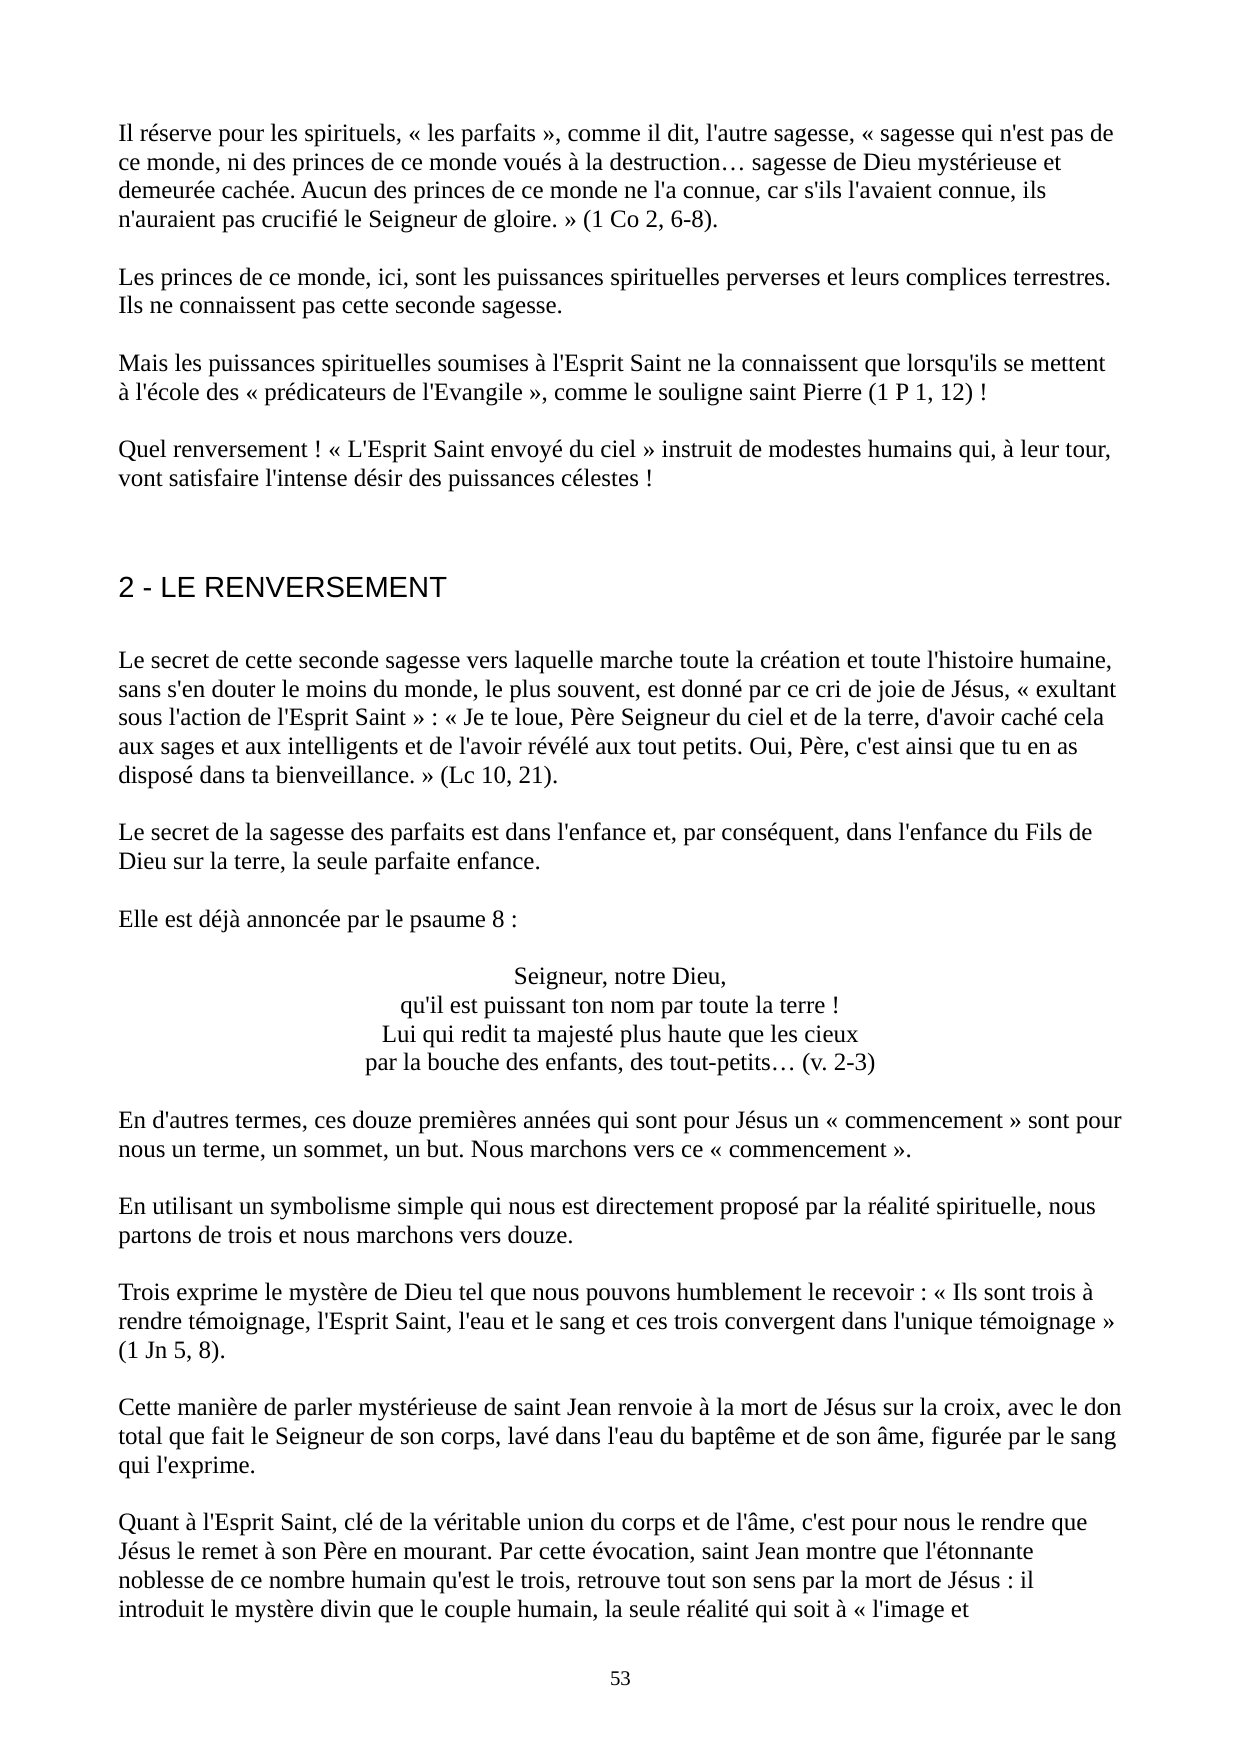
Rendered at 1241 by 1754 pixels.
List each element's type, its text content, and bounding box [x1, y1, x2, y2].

subtitle 2 - LE RENVERSEMENT [118, 570, 1122, 604]
text qu'il est puissant ton nom par toute la terre ! [118, 990, 1122, 1019]
text En utilisant un symbolisme simple qui nous est directement proposé par la réalité spirituelle, nous partons de trois et nous marchons vers douze. [118, 1191, 1122, 1249]
text Elle est déjà annoncée par le psaume 8 : [118, 904, 1122, 932]
text Lui qui redit ta majesté plus haute que les cieux [118, 1019, 1122, 1047]
text par la bouche des enfants, des tout-petits… (v. 2-3) [118, 1047, 1122, 1076]
text Quel renversement ! « L'Esprit Saint envoyé du ciel » instruit de modestes humains qui, à leur tour, vont satisfaire l'intense désir des puissances célestes ! [118, 434, 1122, 492]
text Les princes de ce monde, ici, sont les puissances spirituelles perverses et leurs complices terrestres. Ils ne connaissent pas cette seconde sagesse. [118, 262, 1122, 319]
text Seigneur, notre Dieu, [118, 961, 1122, 990]
text Le secret de la sagesse des parfaits est dans l'enfance et, par conséquent, dans l'enfance du Fils de Dieu sur la terre, la seule parfaite enfance. [118, 817, 1122, 875]
text Il réserve pour les spirituels, « les parfaits », comme il dit, l'autre sagesse, « sagesse qui n'est pas de ce monde, ni des princes de ce monde voués à la destruction… sagesse de Dieu mystérieuse et demeurée cachée. Aucun des princes de ce monde ne l'a connue, car s'ils l'avaient connue, ils n'auraient pas crucifié le Seigneur de gloire. » (1 Co 2, 6-8). [118, 118, 1122, 233]
text Cette manière de parler mystérieuse de saint Jean renvoie à la mort de Jésus sur la croix, avec le don total que fait le Seigneur de son corps, lavé dans l'eau du baptême et de son âme, figurée par le sang qui l'exprime. [118, 1392, 1122, 1479]
text Quant à l'Esprit Saint, clé de la véritable union du corps et de l'âme, c'est pour nous le rendre que Jésus le remet à son Père en mourant. Par cette évocation, saint Jean montre que l'étonnante noblesse de ce nombre humain qu'est le trois, retrouve tout son sens par la mort de Jésus : il introduit le mystère divin que le couple humain, la seule réalité qui soit à « l'image et [118, 1507, 1122, 1622]
text Le secret de cette seconde sagesse vers laquelle marche toute la création et toute l'histoire humaine, sans s'en douter le moins du monde, le plus souvent, est donné par ce cri de joie de Jésus, « exultant sous l'action de l'Esprit Saint » : « Je te loue, Père Seigneur du ciel et de la terre, d'avoir caché cela aux sages et aux intelligents et de l'avoir révélé aux tout petits. Oui, Père, c'est ainsi que tu en as disposé dans ta bienveillance. » (Lc 10, 21). [118, 645, 1122, 789]
text Trois exprime le mystère de Dieu tel que nous pouvons humblement le recevoir : « Ils sont trois à rendre témoignage, l'Esprit Saint, l'eau et le sang et ces trois convergent dans l'unique témoignage » (1 Jn 5, 8). [118, 1277, 1122, 1364]
text Mais les puissances spirituelles soumises à l'Esprit Saint ne la connaissent que lorsqu'ils se mettent à l'école des « prédicateurs de l'Evangile », comme le souligne saint Pierre (1 P 1, 12) ! [118, 348, 1122, 406]
text En d'autres termes, ces douze premières années qui sont pour Jésus un « commencement » sont pour nous un terme, un sommet, un but. Nous marchons vers ce « commencement ». [118, 1105, 1122, 1162]
